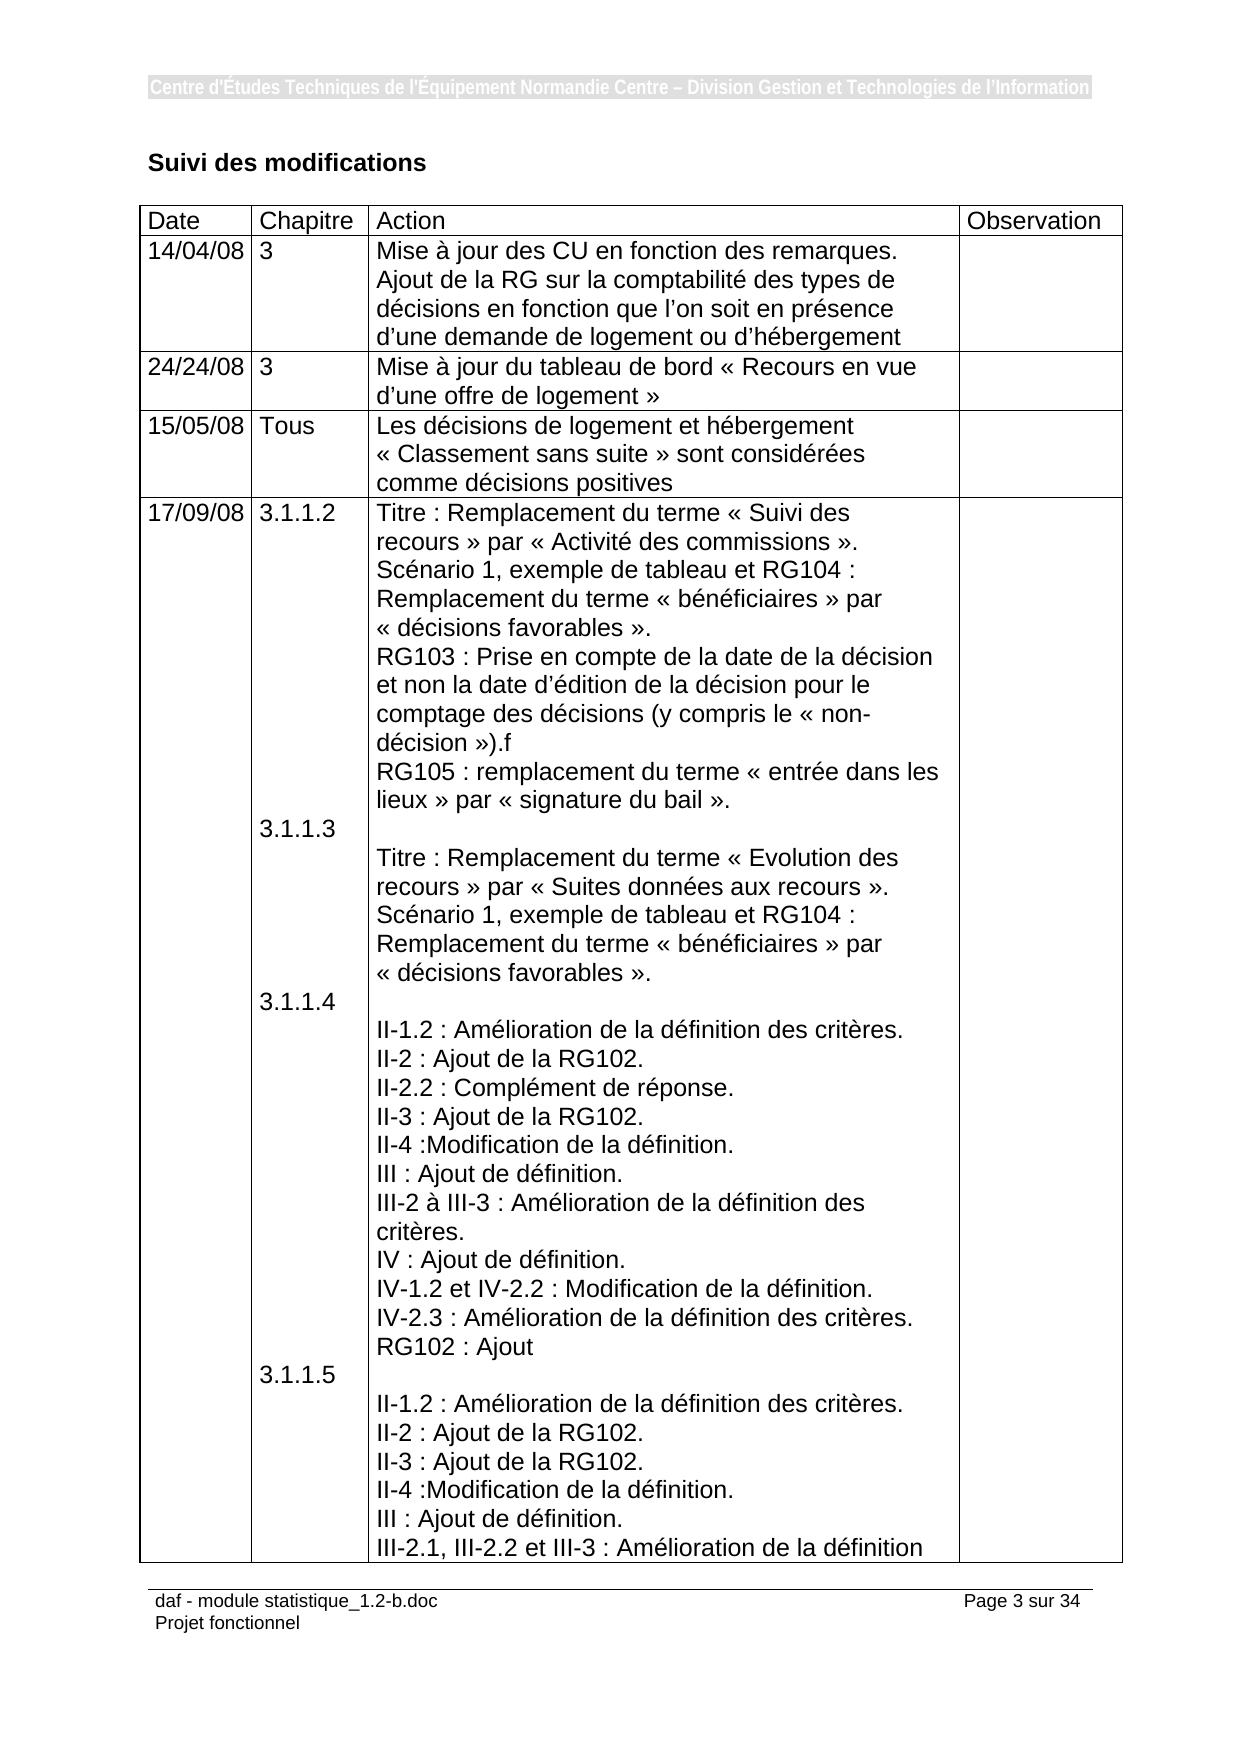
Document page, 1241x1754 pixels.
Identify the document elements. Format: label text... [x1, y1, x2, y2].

table_cell 3.1.1.2 3.1.1.3 3.1.1.4 3.1.1.5 [252, 498, 368, 1562]
table_cell [960, 498, 1122, 1562]
table_header Action [369, 206, 959, 235]
table_header Observation [960, 206, 1122, 235]
table_cell Les décisions de logement et hébergement « Classement sans suite » sont considérées comme décisions positives [369, 411, 959, 497]
table_cell [960, 411, 1122, 497]
table_cell 15/05/08 [141, 411, 251, 497]
table_cell [960, 236, 1122, 351]
table_cell 3 [252, 352, 368, 409]
table_cell Mise à jour du tableau de bord « Recours en vue d’une offre de logement » [369, 352, 959, 409]
table_cell 17/09/08 [141, 498, 251, 1562]
table_cell [960, 352, 1122, 409]
table_cell Tous [252, 411, 368, 497]
table_cell 24/24/08 [141, 352, 251, 409]
text Suivi des modifications [148, 148, 1092, 176]
table_header Date [141, 206, 251, 235]
table_cell 14/04/08 [141, 236, 251, 351]
table_cell 3 [252, 236, 368, 351]
table_cell Mise à jour des CU en fonction des remarques. Ajout de la RG sur la comptabilité des types de décisions en fonction que l’on soit en présence d’une demande de logement ou d’hébergement [369, 236, 959, 351]
table_header Chapitre [252, 206, 368, 235]
table_cell Titre : Remplacement du terme « Suivi des recours » par « Activité des commissions ». Scénario 1, exemple de tableau et RG104 : Remplacement du terme « bénéficiaires » par « décisions favorables ». RG103 : Prise en compte de la date de la décision et non la date d’édition de la décision pour le comptage des décisions (y compris le « non-décision »).f RG105 : remplacement du terme « entrée dans les lieux » par « signature du bail ». Titre : Remplacement du terme « Evolution des recours » par « Suites données aux recours ». Scénario 1, exemple de tableau et RG104 : Remplacement du terme « bénéficiaires » par « décisions favorables ». II-1.2 : Amélioration de la définition des critères. II-2 : Ajout de la RG102. II-2.2 : Complément de réponse. II-3 : Ajout de la RG102. II-4 :Modification de la définition. III : Ajout de définition. III-2 à III-3 : Amélioration de la définition des critères. IV : Ajout de définition. IV-1.2 et IV-2.2 : Modification de la définition. IV-2.3 : Amélioration de la définition des critères. RG102 : Ajout II-1.2 : Amélioration de la définition des critères. II-2 : Ajout de la RG102. II-3 : Ajout de la RG102. II-4 :Modification de la définition. III : Ajout de définition. III-2.1, III-2.2 et III-3 : Amélioration de la définition [369, 498, 959, 1562]
